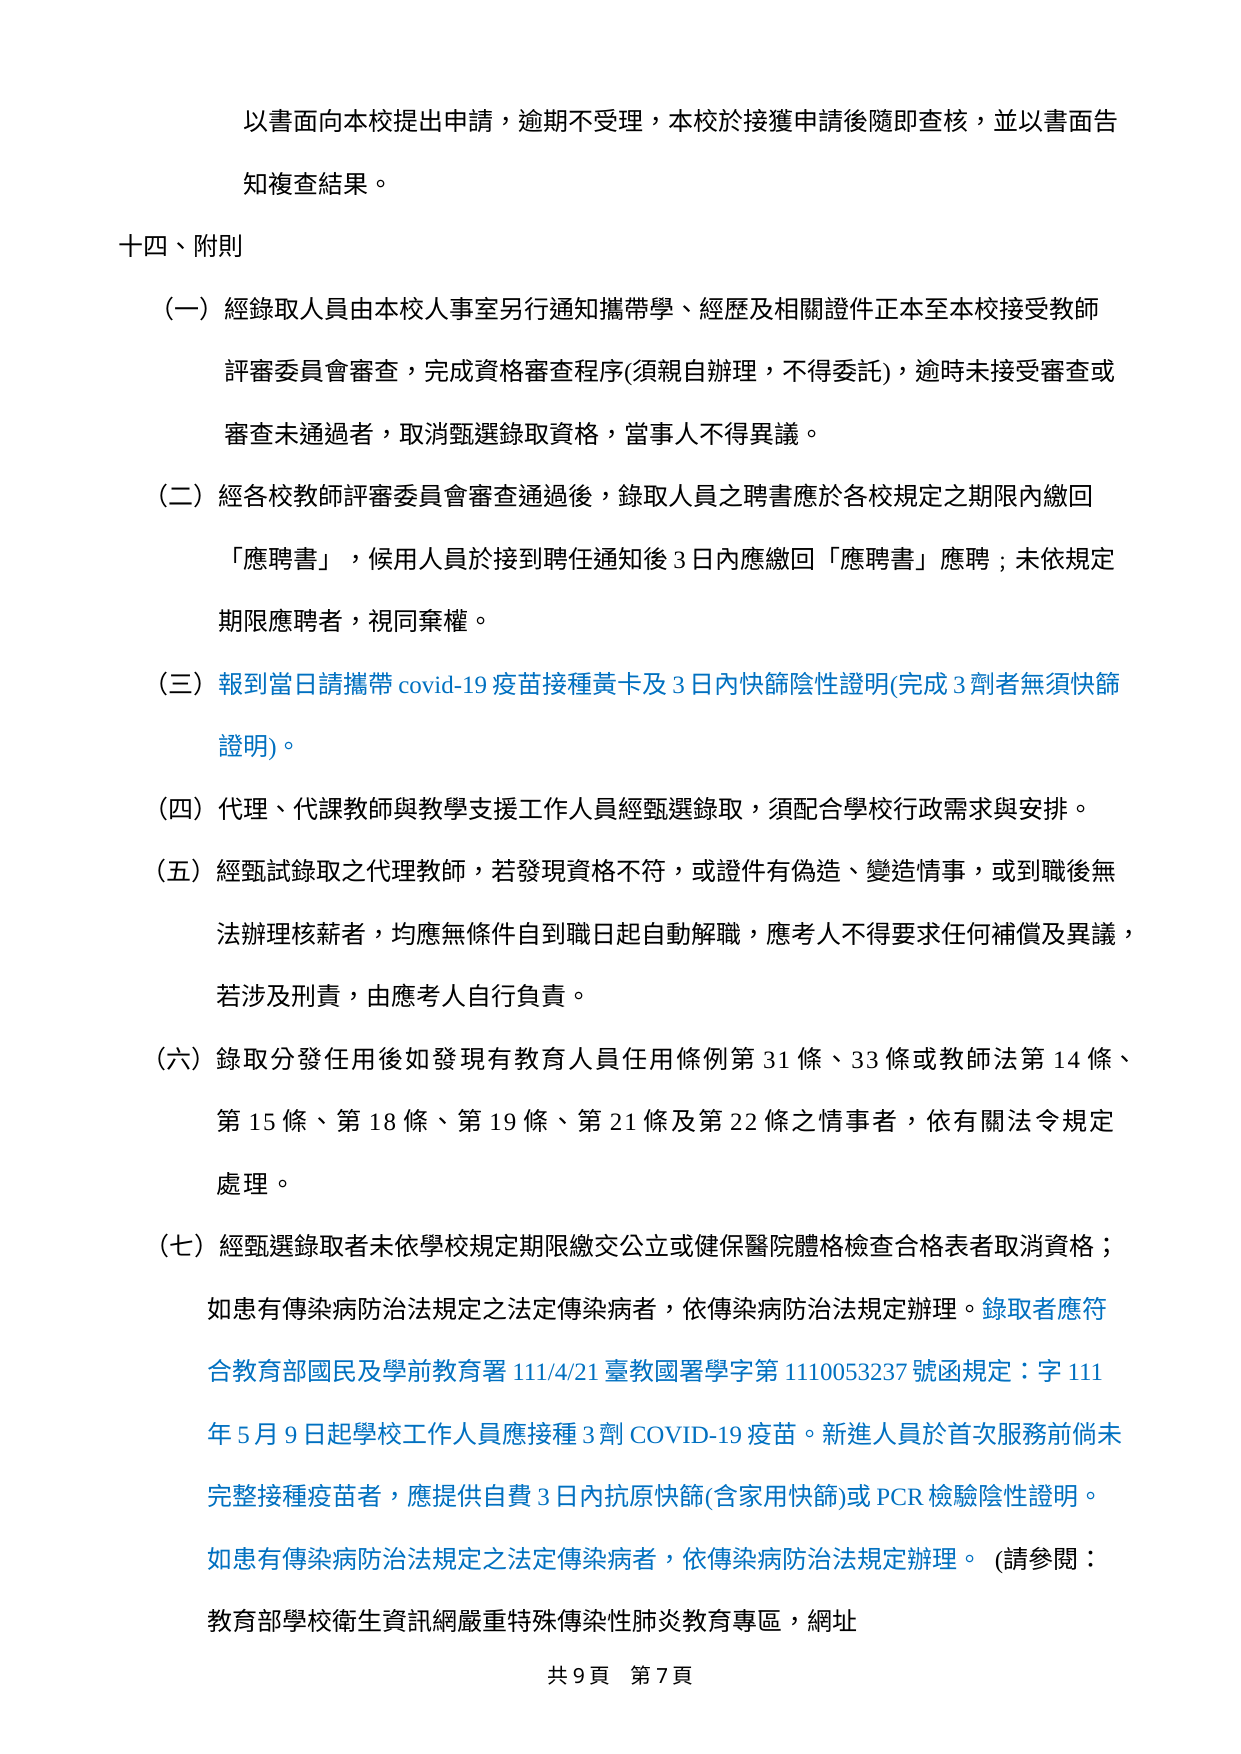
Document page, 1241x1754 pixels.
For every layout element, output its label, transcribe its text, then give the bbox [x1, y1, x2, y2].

text （七）經甄選錄取者未依學校規定期限繳交公立或健保醫院體格檢查合格表者取消資格；如患有傳染病防治法規定之法定傳染病者，依傳染病防治法規定辦理。錄取者應符合教育部國民及學前教育署111/4/21臺教國署學字第1110053237號函規定：字111年5月9日起學校工作人員應接種3劑COVID-19疫苗。新進人員於首次服務前倘未完整接種疫苗者，應提供自費3日內抗原快篩(含家用快篩)或PCR檢驗陰性證明。如患有傳染病防治法規定之法定傳染病者，依傳染病防治法規定辦理。 (請參閱：教育部學校衛生資訊網嚴重特殊傳染性肺炎教育專區，網址 [144, 1203, 1122, 1641]
text （四）代理、代課教師與教學支援工作人員經甄選錄取，須配合學校行政需求與安排。 [143, 766, 1122, 828]
text （一）經錄取人員由本校人事室另行通知攜帶學、經歷及相關證件正本至本校接受教師評審委員會審查，完成資格審查程序(須親自辦理，不得委託)，逾時未接受審查或審查未通過者，取消甄選錄取資格，當事人不得異議。 [149, 266, 1122, 453]
text （二）經各校教師評審委員會審查通過後，錄取人員之聘書應於各校規定之期限內繳回「應聘書」，候用人員於接到聘任通知後3日內應繳回「應聘書」應聘﹔未依規定期限應聘者，視同棄權。 [143, 453, 1122, 641]
text （六）錄取分發任用後如發現有教育人員任用條例第31條、33條或教師法第14條、第15條、第18條、第19條、第21條及第22條之情事者，依有關法令規定處理。 [141, 1016, 1122, 1203]
text （三）報到當日請攜帶covid-19疫苗接種黃卡及3日內快篩陰性證明(完成3劑者無須快篩證明)。 [143, 641, 1122, 766]
text 十四、附則 [118, 203, 1122, 266]
text （五）經甄試錄取之代理教師，若發現資格不符，或證件有偽造、變造情事，或到職後無法辦理核薪者，均應無條件自到職日起自動解職，應考人不得要求任何補償及異議，若涉及刑責，由應考人自行負責。 [141, 828, 1122, 1016]
text 以書面向本校提出申請，逾期不受理，本校於接獲申請後隨即查核，並以書面告知複查結果。 [243, 78, 1122, 203]
